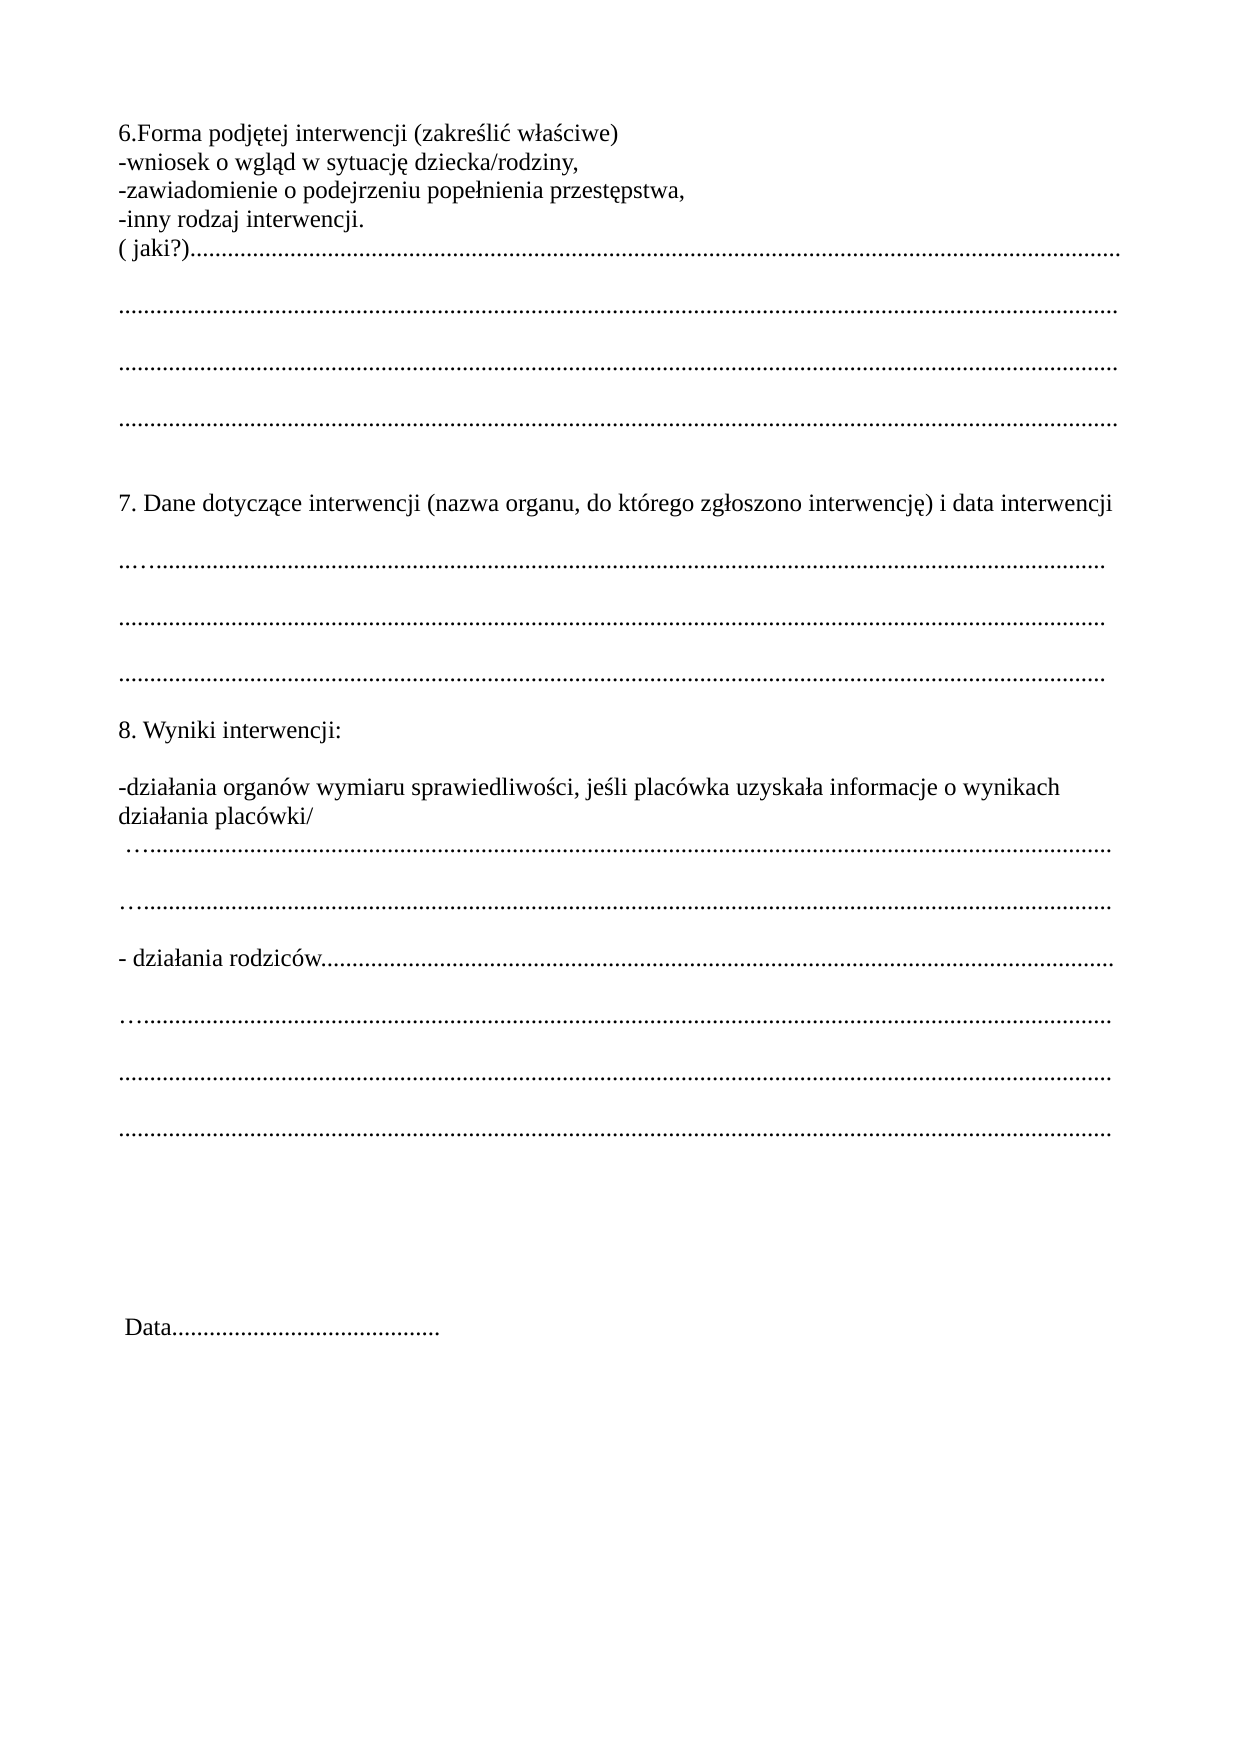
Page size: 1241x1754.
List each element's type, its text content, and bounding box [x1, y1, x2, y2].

text ................................................................................................................................................................ [118, 290, 1122, 319]
text .............................................................................................................................................................. [118, 658, 1122, 687]
text -wniosek o wgląd w sytuację dziecka/rodziny, [118, 147, 1122, 176]
text -inny rodzaj interwencji. [118, 204, 1122, 233]
text ….......................................................................................................................................................... [118, 829, 1122, 858]
text ................................................................................................................................................................ [118, 403, 1122, 432]
text 6.Forma podjętej interwencji (zakreślić właściwe) [118, 118, 1122, 147]
text ( jaki?)..................................................................................................................................................... [118, 233, 1122, 262]
text -działania organów wymiaru sprawiedliwości, jeśli placówka uzyskała informacje o wynikach działania placówki/ [118, 772, 1122, 829]
text ............................................................................................................................................................... [118, 1057, 1122, 1085]
text …........................................................................................................................................................... [118, 886, 1122, 915]
text Data........................................... [118, 1312, 1122, 1341]
text 7. Dane dotyczące interwencji (nazwa organu, do którego zgłoszono interwencję) i data interwencji [118, 488, 1122, 517]
text .............................................................................................................................................................. [118, 602, 1122, 631]
text - działania rodziców............................................................................................................................... [118, 943, 1122, 972]
text ............................................................................................................................................................... [118, 1113, 1122, 1142]
text 8. Wyniki interwencji: [118, 715, 1122, 744]
text …........................................................................................................................................................... [118, 1000, 1122, 1029]
text ................................................................................................................................................................ [118, 347, 1122, 375]
text -zawiadomienie o podejrzeniu popełnienia przestępstwa, [118, 176, 1122, 204]
text ..…........................................................................................................................................................ [118, 545, 1122, 574]
